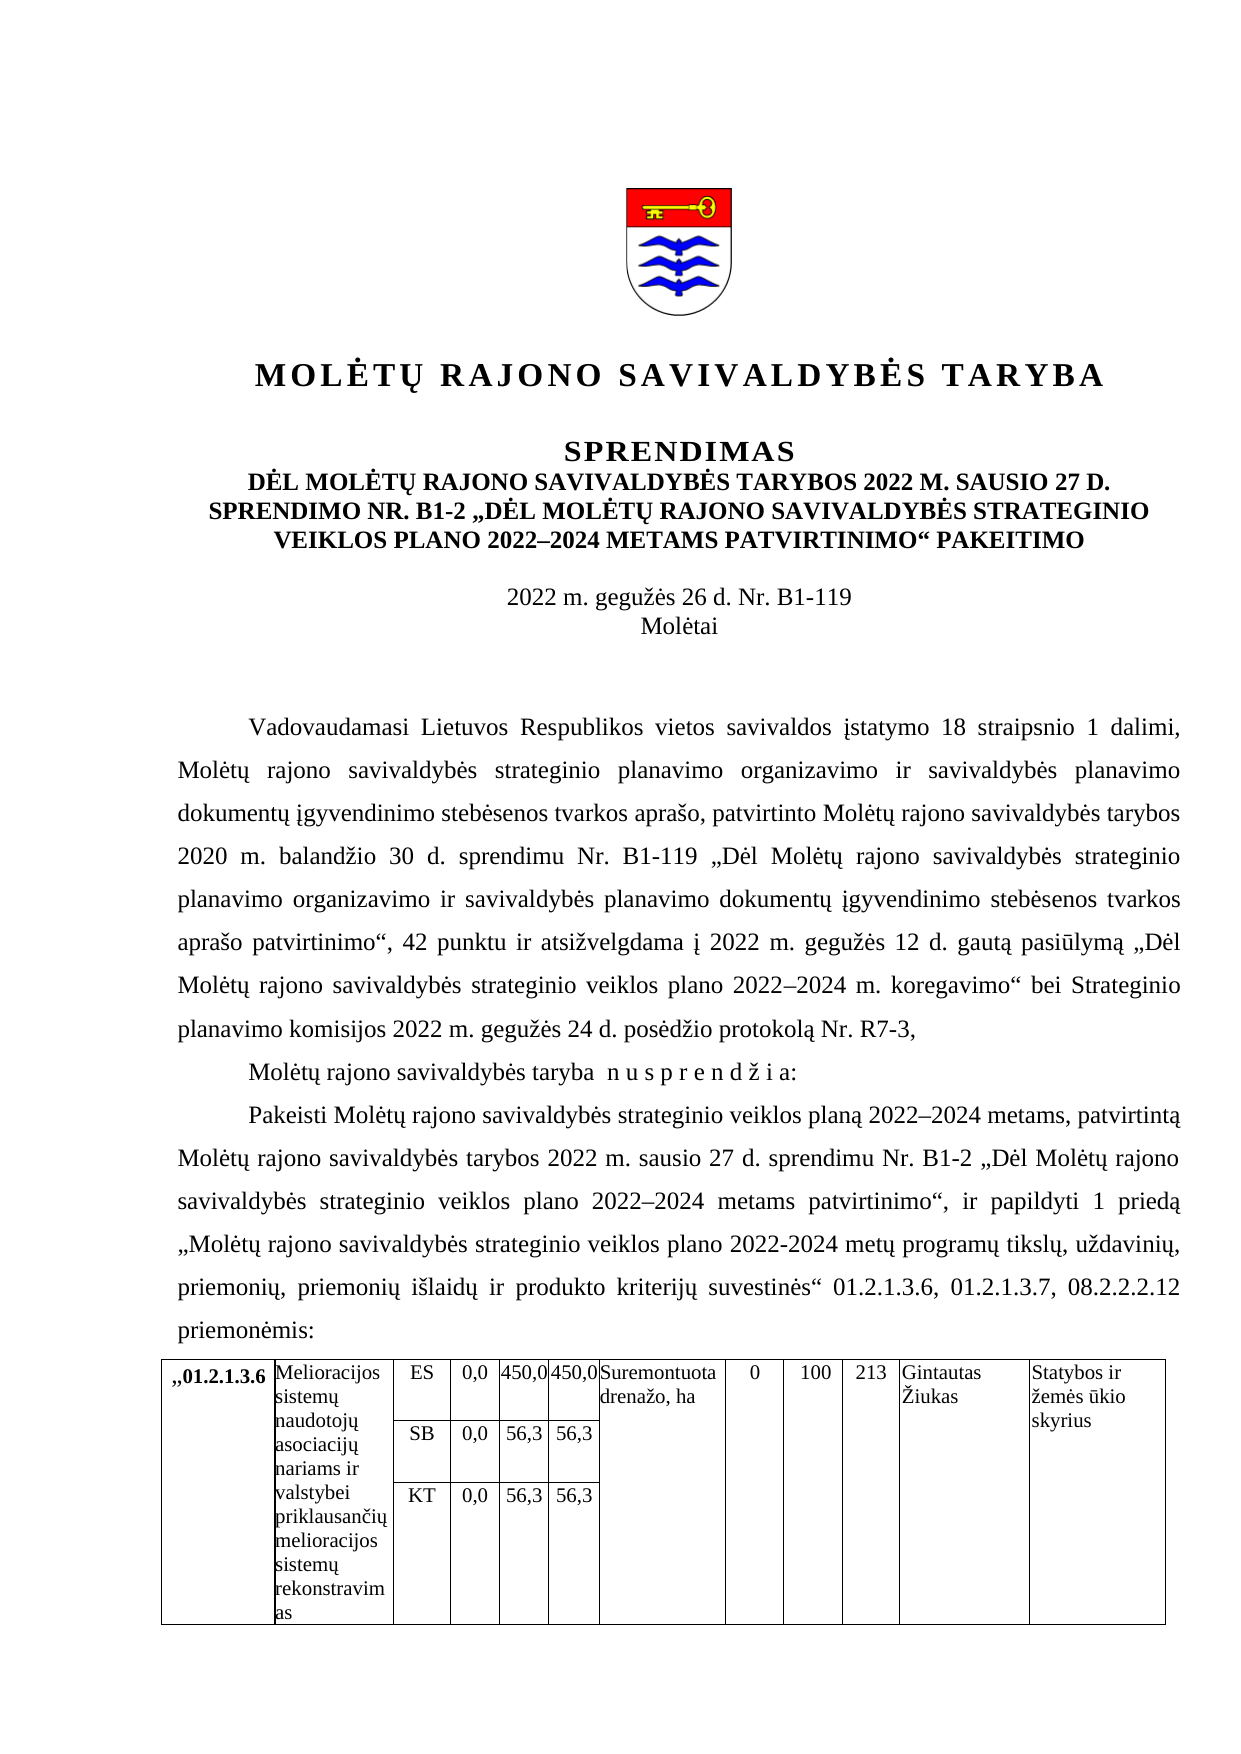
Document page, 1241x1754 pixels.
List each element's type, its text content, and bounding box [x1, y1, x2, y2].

table_cell SB [394, 1421, 450, 1482]
table_header Gintautas Žiukas [900, 1360, 1029, 1624]
text Molėtų rajono savivaldybės taryba n u s p r e n d ž i a: [177, 1057, 1181, 1086]
table_cell KT [394, 1483, 450, 1624]
table_header „01.2.1.3.6 [162, 1360, 274, 1624]
table_header 213 [843, 1360, 899, 1624]
table_cell 0,0 [451, 1483, 499, 1624]
table_cell 0,0 [451, 1421, 499, 1482]
table_cell 56,3 [549, 1483, 599, 1624]
text Vadovaudamasi Lietuvos Respublikos vietos savivaldos įstatymo 18 straipsnio 1 dalimi, Molėtų rajono savivaldybės strateginio planavimo organizavimo ir savivaldybės planavimo dokumentų įgyvendinimo stebėsenos tvarkos aprašo, patvirtinto Molėtų rajono savivaldybės tarybos 2020 m. balandžio 30 d. sprendimu Nr. B1-119 „Dėl Molėtų rajono savivaldybės strateginio planavimo organizavimo ir savivaldybės planavimo dokumentų įgyvendinimo stebėsenos tvarkos aprašo patvirtinimo“, 42 punktu ir atsižvelgdama į 2022 m. gegužės 12 d. gautą pasiūlymą „Dėl Molėtų rajono savivaldybės strateginio veiklos plano 2022–2024 m. koregavimo“ bei Strateginio planavimo komisijos 2022 m. gegužės 24 d. posėdžio protokolą Nr. R7-3, [177, 712, 1181, 1042]
text SPRENDIMAS [177, 434, 1181, 467]
text Molėtai [177, 611, 1181, 640]
table_cell 56,3 [549, 1421, 599, 1482]
table_header 100 [784, 1360, 842, 1624]
text Pakeisti Molėtų rajono savivaldybės strateginio veiklos planą 2022–2024 metams, patvirtintą Molėtų rajono savivaldybės tarybos 2022 m. sausio 27 d. sprendimu Nr. B1-2 „Dėl Molėtų rajono savivaldybės strateginio veiklos plano 2022–2024 metams patvirtinimo“, ir papildyti 1 priedą „Molėtų rajono savivaldybės strateginio veiklos plano 2022-2024 metų programų tikslų, uždavinių, priemonių, priemonių išlaidų ir produkto kriterijų suvestinės“ 01.2.1.3.6, 01.2.1.3.7, 08.2.2.2.12 priemonėmis: [177, 1100, 1181, 1344]
text 2022 m. gegužės 26 d. Nr. B1-119 [177, 582, 1181, 611]
table_header 450,0 [549, 1360, 599, 1420]
text Molėtų rajono savivaldybės taryba [177, 355, 1181, 393]
table_header 0 [726, 1360, 783, 1624]
table_cell 56,3 [500, 1421, 548, 1482]
table_header ES [394, 1360, 450, 1420]
table_header Statybos ir žemės ūkio skyrius [1030, 1360, 1165, 1624]
table_header 0,0 [451, 1360, 499, 1420]
text DĖL MOLĖTŲ RAJONO SAVIVALDYBĖS TARYBOS 2022 M. SAUSIO 27 D. SPRENDIMO NR. B1-2 „DĖL MOLĖTŲ RAJONO SAVIVALDYBĖS STRATEGINIO VEIKLOS PLANO 2022–2024 METAMS PATVIRTINIMO“ PAKEITIMO [177, 467, 1181, 582]
table_header Suremontuota drenažo, ha [600, 1360, 725, 1624]
table_header 450,0 [500, 1360, 548, 1420]
table_cell 56,3 [500, 1483, 548, 1624]
table_header Melioracijos sistemų naudotojų asociacijų nariams ir valstybei priklausančių melioracijos sistemų rekonstravimas [276, 1360, 393, 1624]
